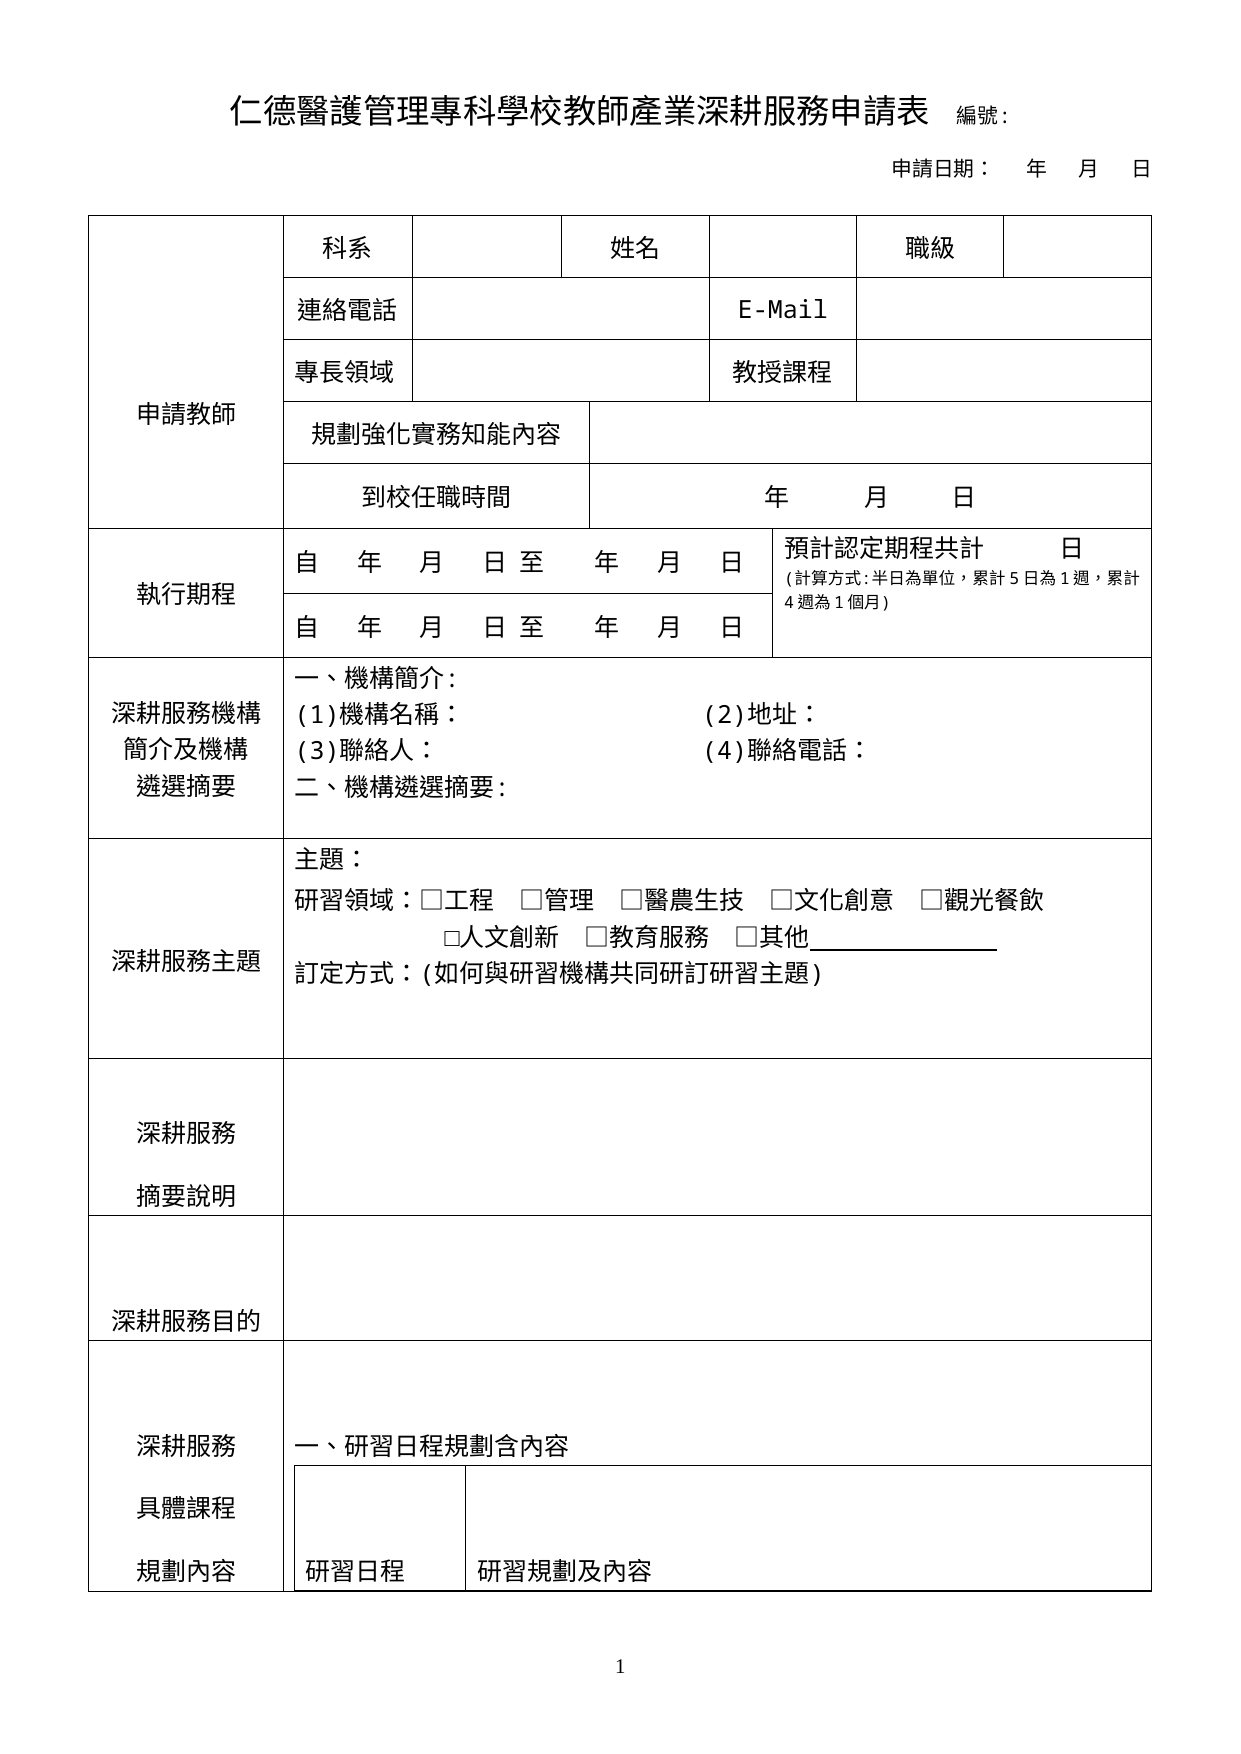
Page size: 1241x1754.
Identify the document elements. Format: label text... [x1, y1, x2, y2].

table_cell 深耕服務機構 簡介及機構 遴選摘要 [89, 658, 283, 837]
table_header 申請教師 [89, 216, 283, 528]
table_cell 到校任職時間 [284, 464, 589, 528]
table_cell 深耕服務主題 [89, 839, 283, 1058]
table_cell 專長領域 [284, 340, 412, 401]
table_cell 教授課程 [710, 340, 856, 401]
table_cell [413, 278, 709, 339]
table_header 姓名 [562, 216, 709, 277]
table_cell [284, 1216, 1151, 1340]
table_cell E-Mail [710, 278, 856, 339]
table_cell [857, 340, 1151, 401]
table_cell 自 年 月 日 至 年 月 日 [284, 529, 772, 593]
table_cell 一、機構簡介: (1)機構名稱： (2)地址： (3)聯絡人： (4)聯絡電話： 二、機構遴選摘要: [284, 658, 1151, 837]
text 申請日期： 年 月 日 [89, 143, 1152, 184]
text 仁德醫護管理專科學校教師產業深耕服務申請表 編號: [89, 90, 1152, 132]
table_cell 年 月 日 [590, 464, 1151, 528]
table_cell [590, 402, 1151, 463]
table_header [1004, 216, 1151, 277]
table_cell 規劃強化實務知能內容 [284, 402, 589, 463]
table_cell [857, 278, 1151, 339]
table_cell 深耕服務目的 [89, 1216, 283, 1340]
table_header [413, 216, 561, 277]
table_cell [284, 1059, 1151, 1215]
table_cell 一、研習日程規劃含內容 [284, 1341, 1151, 1591]
table_header 研習規劃及內容 [466, 1466, 1151, 1590]
table_cell 連絡電話 [284, 278, 412, 339]
table_header [710, 216, 856, 277]
table_cell 深耕服務 具體課程 規劃內容 [89, 1341, 283, 1591]
table_header 科系 [284, 216, 412, 277]
table_cell [413, 340, 709, 401]
table_header 職級 [857, 216, 1003, 277]
table_cell 執行期程 [89, 529, 283, 657]
table_cell 深耕服務 摘要說明 [89, 1059, 283, 1215]
table_cell 預計認定期程共計 日 (計算方式:半日為單位，累計5日為1週，累計4週為1個月) [773, 529, 1151, 657]
table_cell 主題： 研習領域：□工程 □管理 □醫農生技 □文化創意 □觀光餐飲 □人文創新 □教育服務 □其他 訂定方式：(如何與研習機構共同研訂研習主題) [284, 839, 1151, 1058]
table_header 研習日程 [295, 1466, 465, 1590]
table_cell 自 年 月 日 至 年 月 日 [284, 594, 772, 657]
